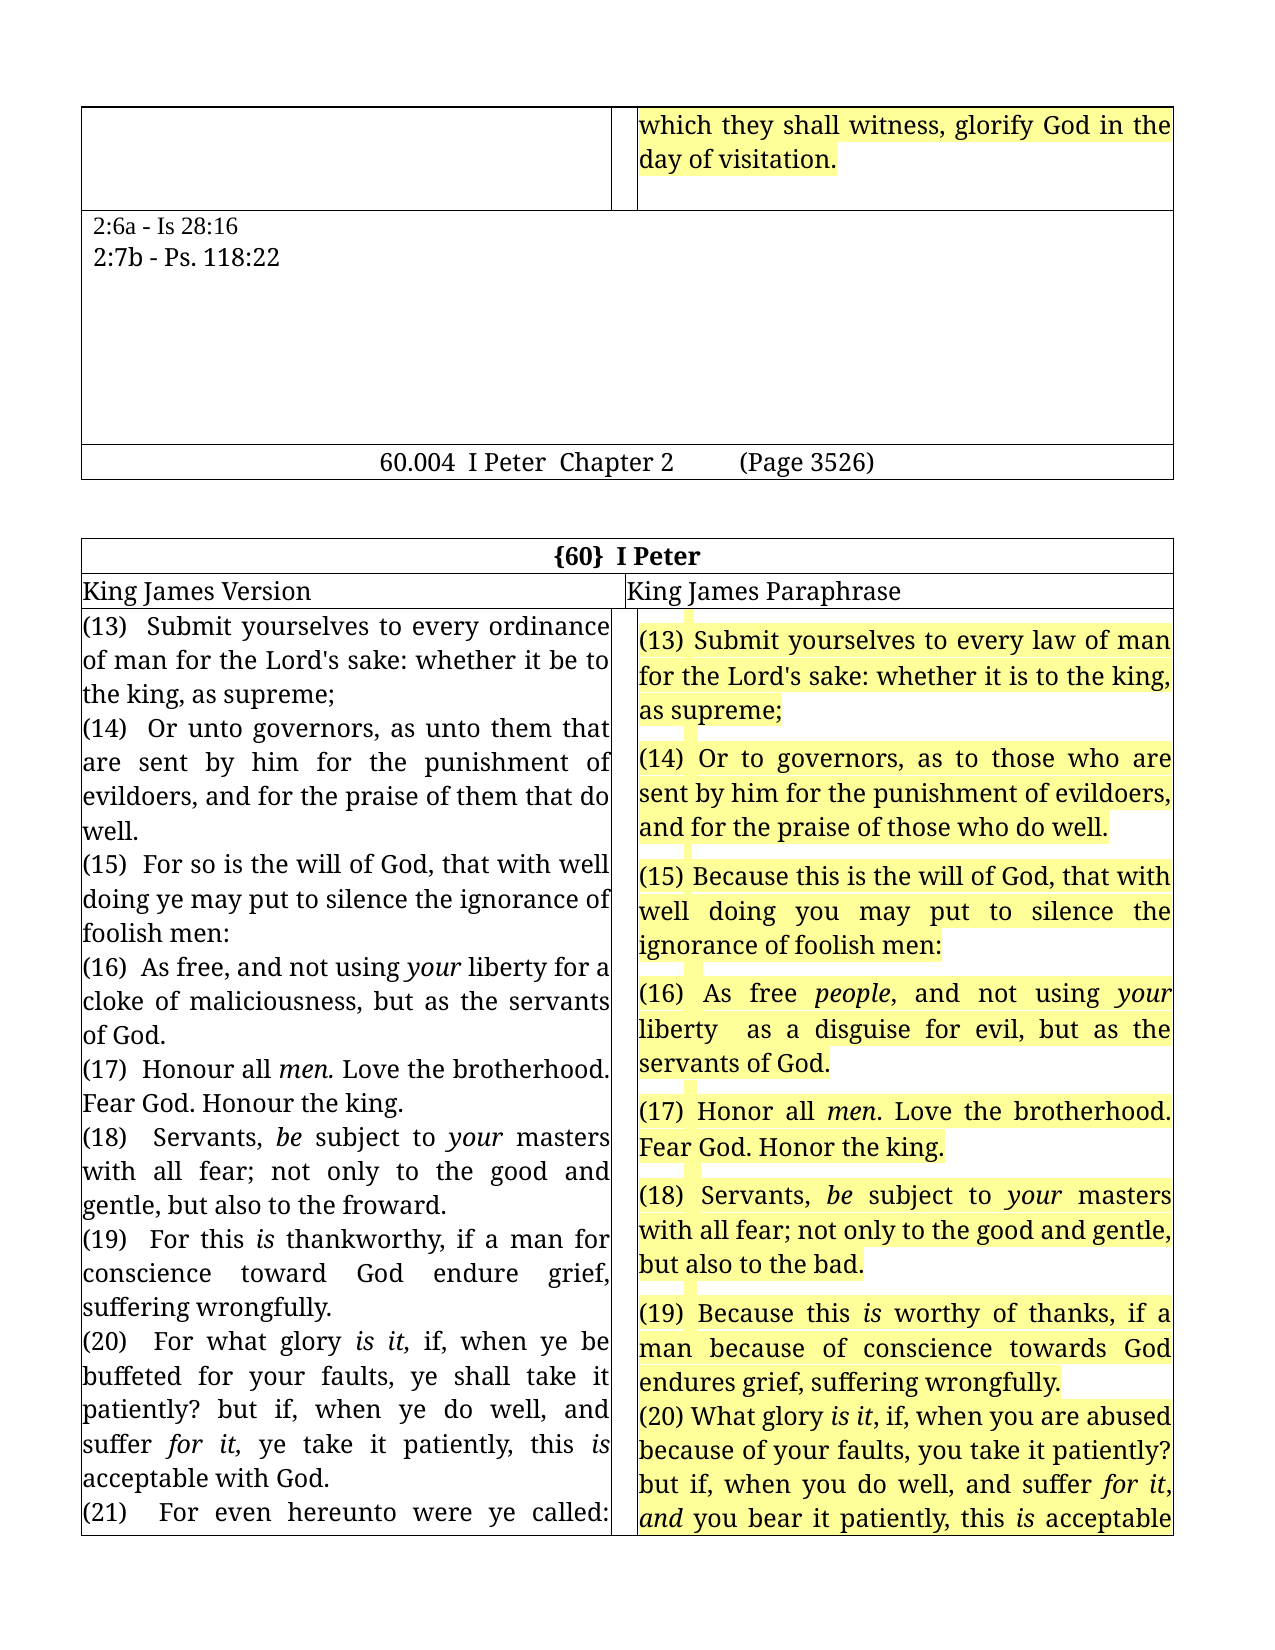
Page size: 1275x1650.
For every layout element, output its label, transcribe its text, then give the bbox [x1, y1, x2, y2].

table_cell [612, 609, 637, 1535]
table_cell King James Version [82, 574, 625, 608]
table_cell [82, 108, 611, 210]
table_cell (13) Submit yourselves to every law of man for the Lord's sake: whether it is to the king, as supreme; (14) Or to governors, as to those who are sent by him for the punishment of evildoers, and for the praise of those who do well. (15) Because this is the will of God, that with well doing you may put to silence the ignorance of foolish men: (16) As free people, and not using your liberty as a disguise for evil, but as the servants of God. (17) Honor all men. Love the brotherhood. Fear God. Honor the king. (18) Servants, be subject to your masters with all fear; not only to the good and gentle, but also to the bad. (19) Because this is worthy of thanks, if a man because of conscience towards God endures grief, suffering wrongfully. (20) What glory is it, if, when you are abused because of your faults, you take it patiently? but if, when you do well, and suffer for it, and you bear it patiently, this is acceptable [638, 609, 1173, 1535]
table_header {60} I Peter [82, 539, 1173, 573]
table_cell (13) Submit yourselves to every ordinance of man for the Lord's sake: whether it be to the king, as supreme; (14) Or unto governors, as unto them that are sent by him for the punishment of evildoers, and for the praise of them that do well. (15) For so is the will of God, that with well doing ye may put to silence the ignorance of foolish men: (16) As free, and not using your liberty for a cloke of maliciousness, but as the servants of God. (17) Honour all men. Love the brotherhood. Fear God. Honour the king. (18) Servants, be subject to your masters with all fear; not only to the good and gentle, but also to the froward. (19) For this is thankworthy, if a man for conscience toward God endure grief, suffering wrongfully. (20) For what glory is it, if, when ye be buffeted for your faults, ye shall take it patiently? but if, when ye do well, and suffer for it, ye take it patiently, this is acceptable with God. (21) For even hereunto were ye called: [82, 609, 611, 1535]
table_cell 2:6a - Is 28:16 2:7b - Ps. 118:22 [82, 211, 1173, 444]
table_cell 60.004 I Peter Chapter 2 (Page 3526) [82, 445, 1173, 479]
table_cell [612, 108, 637, 210]
table_cell which they shall witness, glorify God in the day of visitation. [638, 108, 1173, 210]
table_cell King James Paraphrase [626, 574, 1173, 608]
